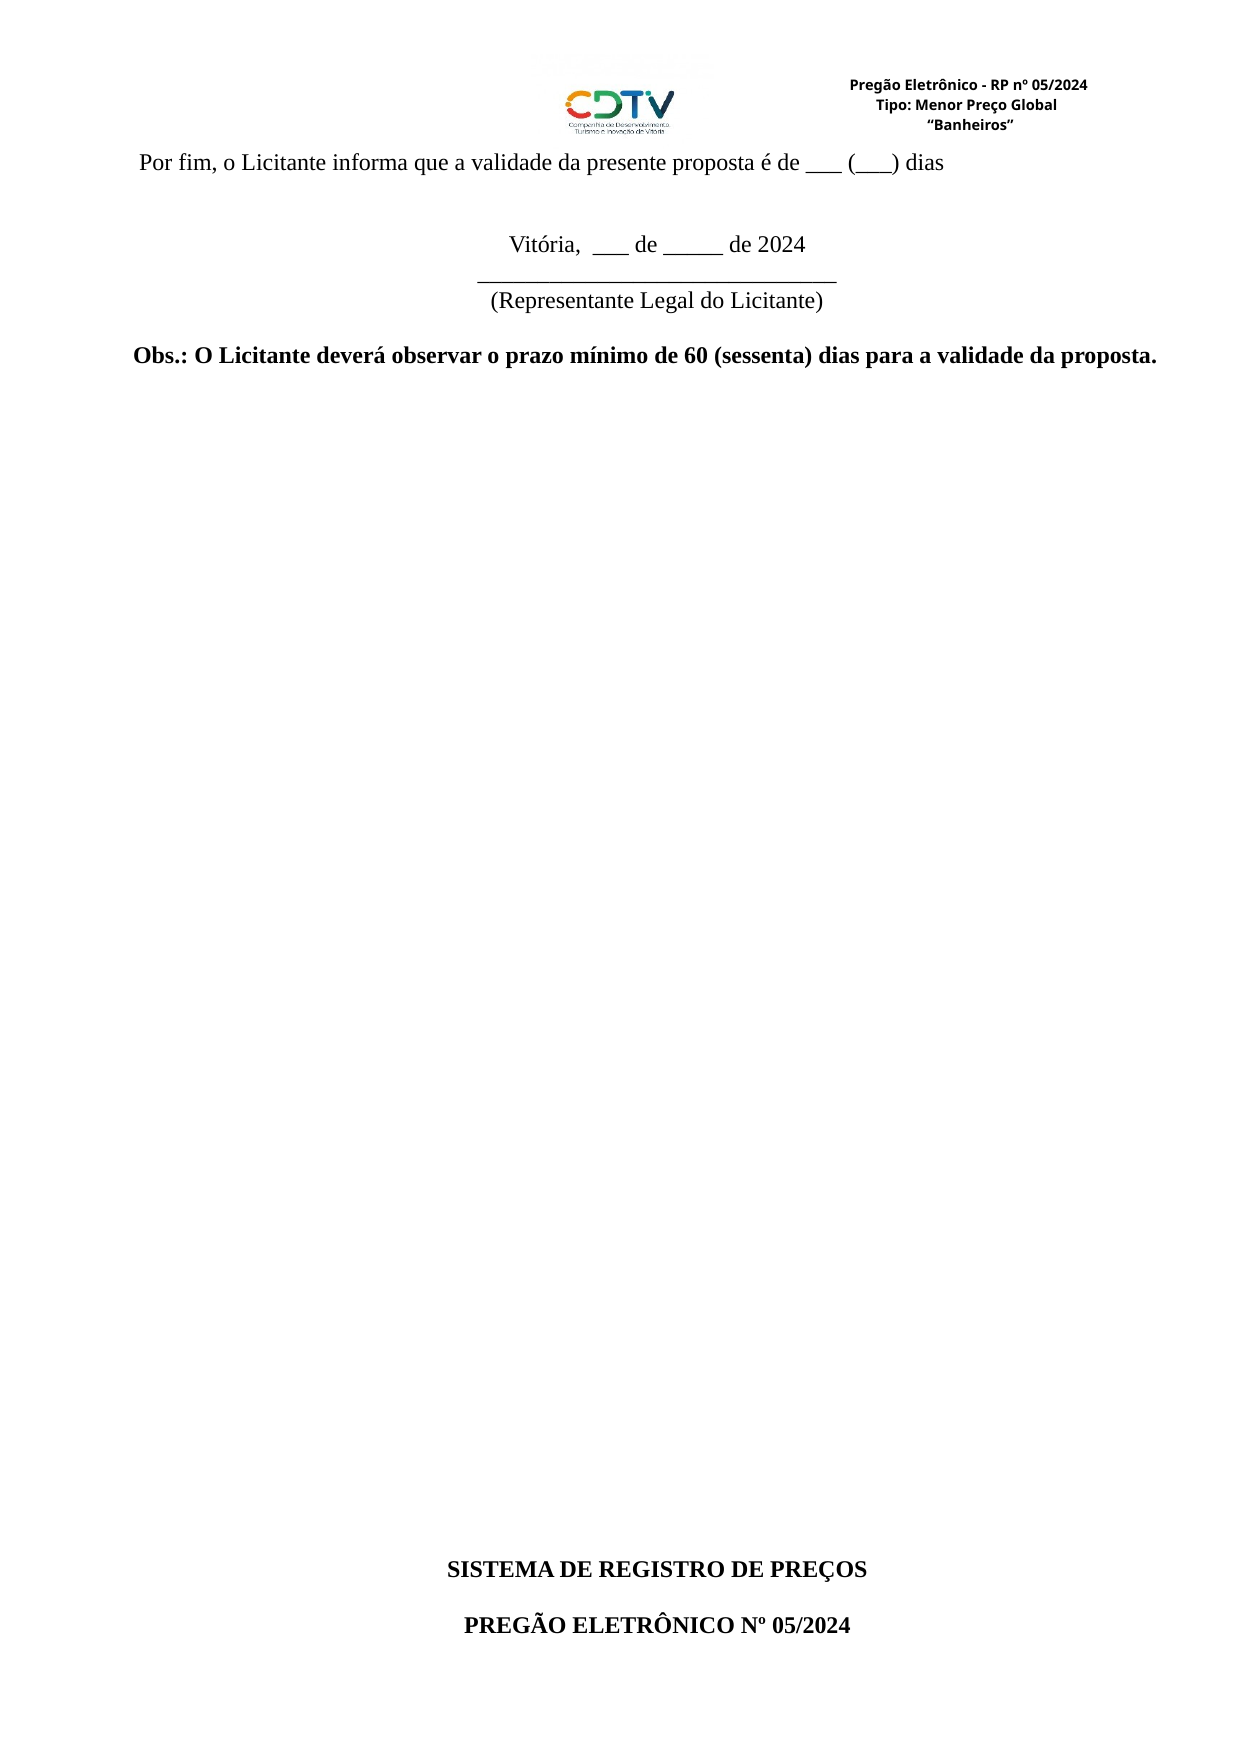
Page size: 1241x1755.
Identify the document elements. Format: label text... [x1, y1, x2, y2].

text (Representante Legal do Licitante) [133, 286, 1181, 313]
text Por fim, o Licitante informa que a validade da presente proposta é de ___ (___) dias [133, 148, 588, 175]
text Vitória, ___ de _____ de 2024 [133, 230, 1181, 258]
text Obs.: O Licitante deverá observar o prazo mínimo de 60 (sessenta) dias para a validade da proposta. [133, 341, 1181, 368]
text SISTEMA DE REGISTRO DE PREÇOS [133, 1555, 1181, 1583]
text Por fim, o Licitante informa que a validade da presente proposta é de ___ (___) dias [708, 148, 1181, 175]
text ______________________________ [133, 258, 1181, 286]
text PREGÃO ELETRÔNICO Nº 05/2024 [133, 1611, 1181, 1638]
